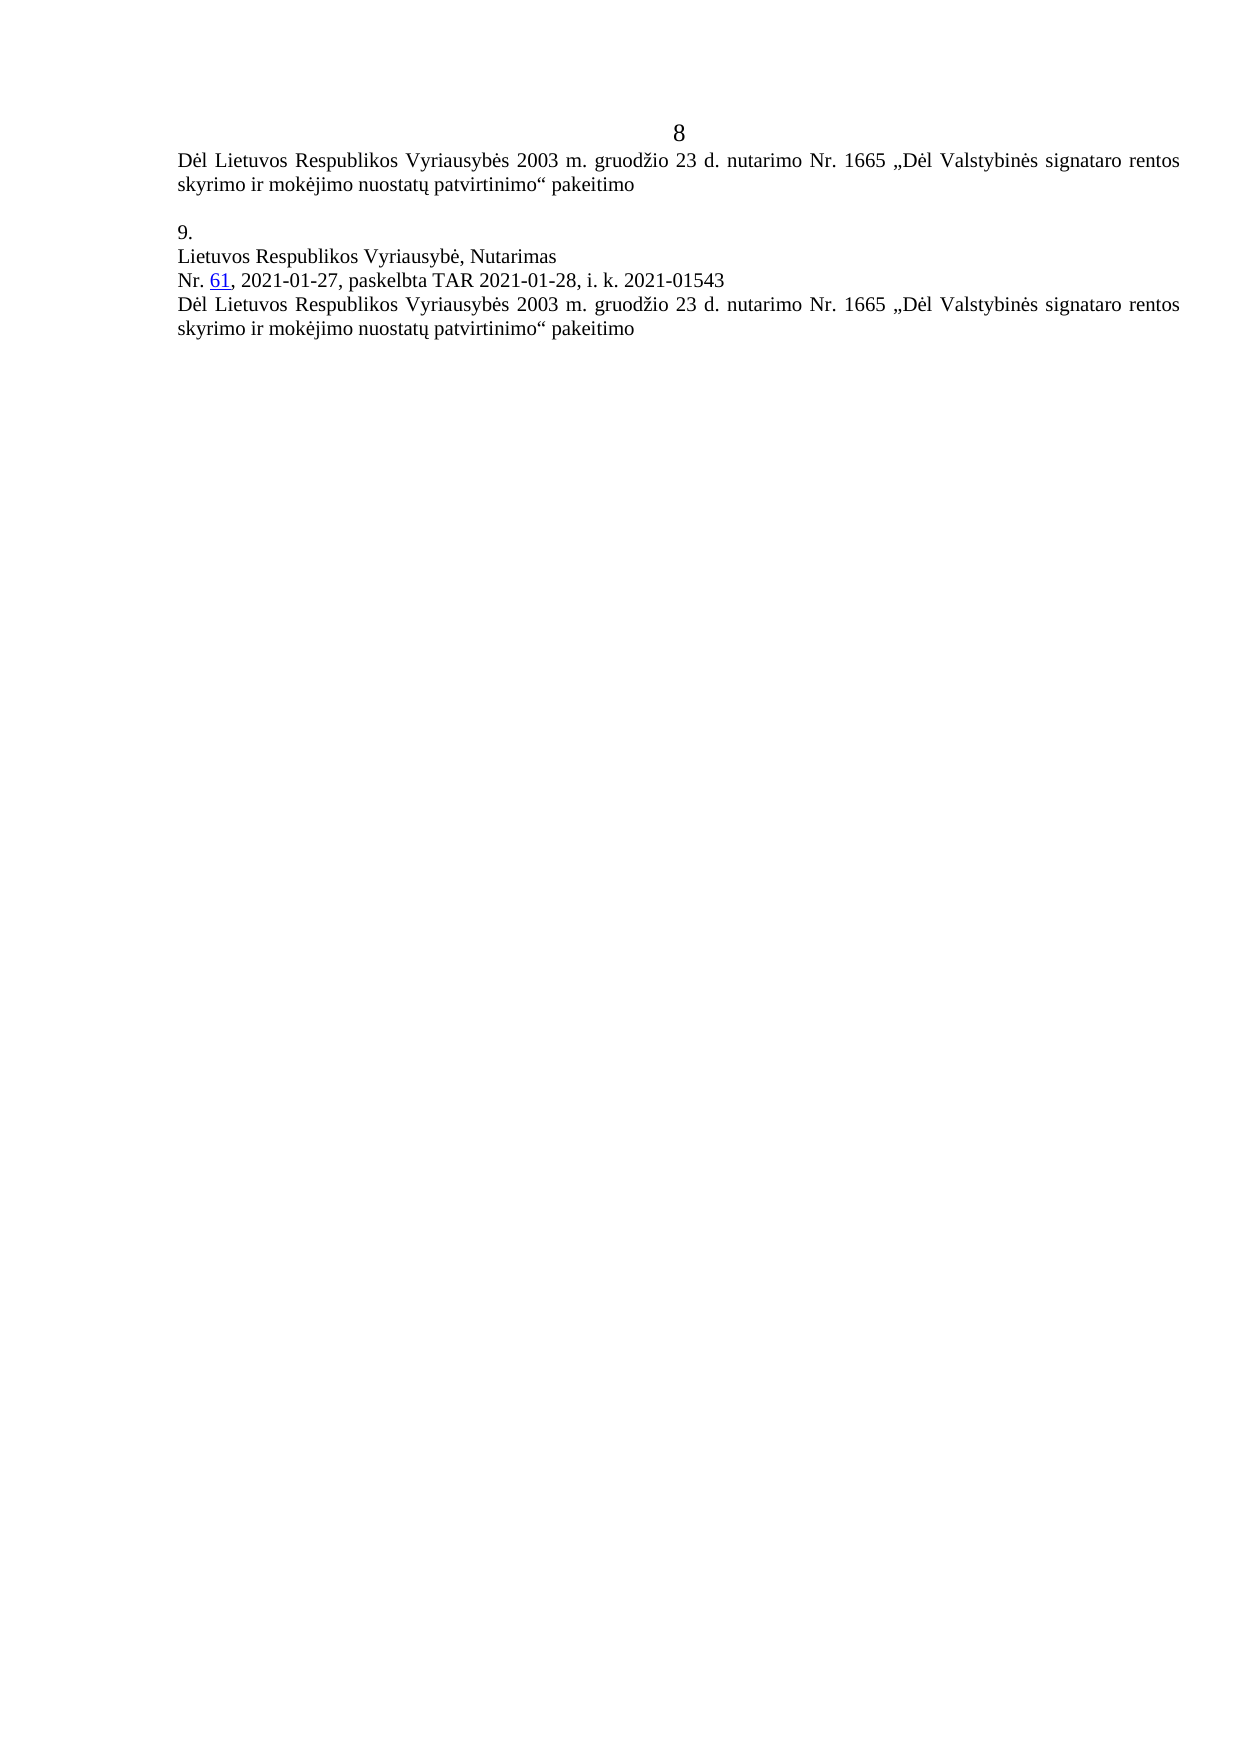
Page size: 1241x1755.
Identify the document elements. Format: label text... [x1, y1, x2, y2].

text Lietuvos Respublikos Vyriausybė, Nutarimas [177, 244, 1181, 268]
text Nr. 61, 2021-01-27, paskelbta TAR 2021-01-28, i. k. 2021-01543 [177, 268, 1181, 292]
text Dėl Lietuvos Respublikos Vyriausybės 2003 m. gruodžio 23 d. nutarimo Nr. 1665 „Dėl Valstybinės signataro rentos skyrimo ir mokėjimo nuostatų patvirtinimo“ pakeitimo [177, 292, 1181, 340]
text Dėl Lietuvos Respublikos Vyriausybės 2003 m. gruodžio 23 d. nutarimo Nr. 1665 „Dėl Valstybinės signataro rentos skyrimo ir mokėjimo nuostatų patvirtinimo“ pakeitimo [177, 148, 1181, 196]
text 9. [177, 220, 1181, 244]
